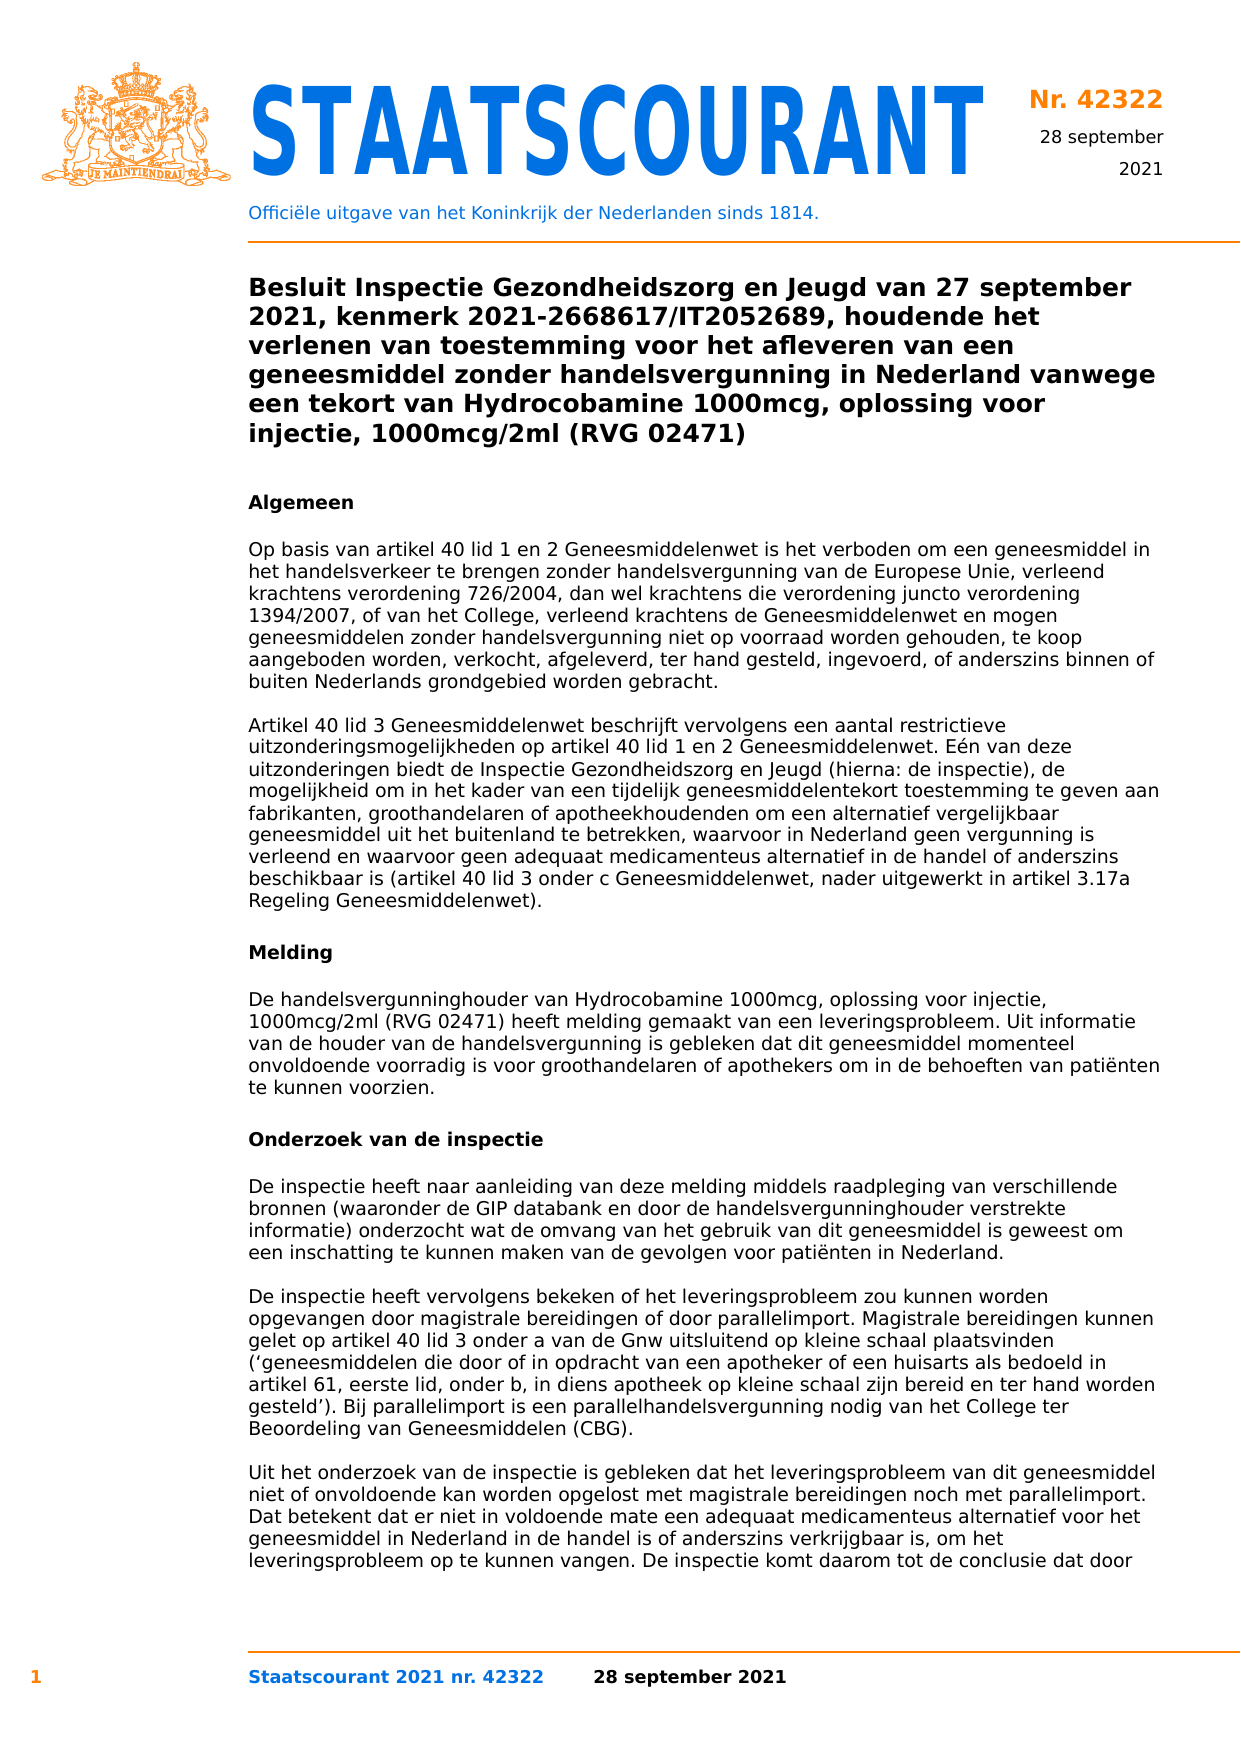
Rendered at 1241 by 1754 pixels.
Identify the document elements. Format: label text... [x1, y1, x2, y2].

picture [41, 62, 231, 186]
table_cell 2021 [998, 153, 1240, 203]
table_header STAATSCOURANT [248, 62, 998, 203]
text De inspectie heeft vervolgens bekeken of het leveringsprobleem zou kunnen worden opgevangen door magistrale bereidingen of door parallelimport. Magistrale bereidingen kunnen gelet op artikel 40 lid 3 onder a van de Gnw uitsluitend op kleine schaal plaatsvinden (‘geneesmiddelen die door of in opdracht van een apotheker of een huisarts als bedoeld in artikel 61, eerste lid, onder b, in diens apotheek op kleine schaal zijn bereid en ter hand worden gesteld’). Bij parallelimport is een parallelhandelsvergunning nodig van het College ter Beoordeling van Geneesmiddelen (CBG). [248, 1286, 1163, 1440]
text Uit het onderzoek van de inspectie is gebleken dat het leveringsprobleem van dit geneesmiddel niet of onvoldoende kan worden opgelost met magistrale bereidingen noch met parallelimport. Dat betekent dat er niet in voldoende mate een adequaat medicamenteus alternatief voor het geneesmiddel in Nederland in de handel is of anderszins verkrijgbaar is, om het leveringsprobleem op te kunnen vangen. De inspectie komt daarom tot de conclusie dat door [248, 1462, 1163, 1572]
table_cell Officiële uitgave van het Koninkrijk der Nederlanden sinds 1814. [248, 203, 1240, 241]
text De inspectie heeft naar aanleiding van deze melding middels raadpleging van verschillende bronnen (waaronder de GIP databank en door de handelsvergunninghouder verstrekte informatie) onderzocht wat de omvang van het gebruik van dit geneesmiddel is geweest om een inschatting te kunnen maken van de gevolgen voor patiënten in Nederland. [248, 1176, 1163, 1264]
subtitle Algemeen [248, 492, 1163, 514]
table_cell 28 september [998, 121, 1240, 153]
text De handelsvergunninghouder van Hydrocobamine 1000mcg, oplossing voor injectie, 1000mcg/2ml (RVG 02471) heeft melding gemaakt van een leveringsprobleem. Uit informatie van de houder van de handelsvergunning is gebleken dat dit geneesmiddel momenteel onvoldoende voorradig is voor groothandelaren of apothekers om in de behoeften van patiënten te kunnen voorzien. [248, 989, 1163, 1099]
subtitle Melding [248, 942, 1163, 964]
table_header Nr. 42322 [998, 62, 1240, 121]
table_header [25, 62, 248, 241]
text Artikel 40 lid 3 Geneesmiddelenwet beschrijft vervolgens een aantal restrictieve uitzonderingsmogelijkheden op artikel 40 lid 1 en 2 Geneesmiddelenwet. Eén van deze uitzonderingen biedt de Inspectie Gezondheidszorg en Jeugd (hierna: de inspectie), de mogelijkheid om in het kader van een tijdelijk geneesmiddelentekort toestemming te geven aan fabrikanten, groothandelaren of apotheekhoudenden om een alternatief vergelijkbaar geneesmiddel uit het buitenland te betrekken, waarvoor in Nederland geen vergunning is verleend en waarvoor geen adequaat medicamenteus alternatief in de handel of anderszins beschikbaar is (artikel 40 lid 3 onder c Geneesmiddelenwet, nader uitgewerkt in artikel 3.17a Regeling Geneesmiddelenwet). [248, 714, 1163, 912]
subtitle Onderzoek van de inspectie [248, 1129, 1163, 1151]
subtitle Besluit Inspectie Gezondheidszorg en Jeugd van 27 september 2021, kenmerk 2021-2668617/IT2052689, houdende het verlenen van toestemming voor het afleveren van een geneesmiddel zonder handelsvergunning in Nederland vanwege een tekort van Hydrocobamine 1000mcg, oplossing voor injectie, 1000mcg/2ml (RVG 02471) [248, 273, 1163, 448]
text Op basis van artikel 40 lid 1 en 2 Geneesmiddelenwet is het verboden om een geneesmiddel in het handelsverkeer te brengen zonder handelsvergunning van de Europese Unie, verleend krachtens verordening 726/2004, dan wel krachtens die verordening juncto verordening 1394/2007, of van het College, verleend krachtens de Geneesmiddelenwet en mogen geneesmiddelen zonder handelsvergunning niet op voorraad worden gehouden, te koop aangeboden worden, verkocht, afgeleverd, ter hand gesteld, ingevoerd, of anderszins binnen of buiten Nederlands grondgebied worden gebracht. [248, 539, 1163, 693]
